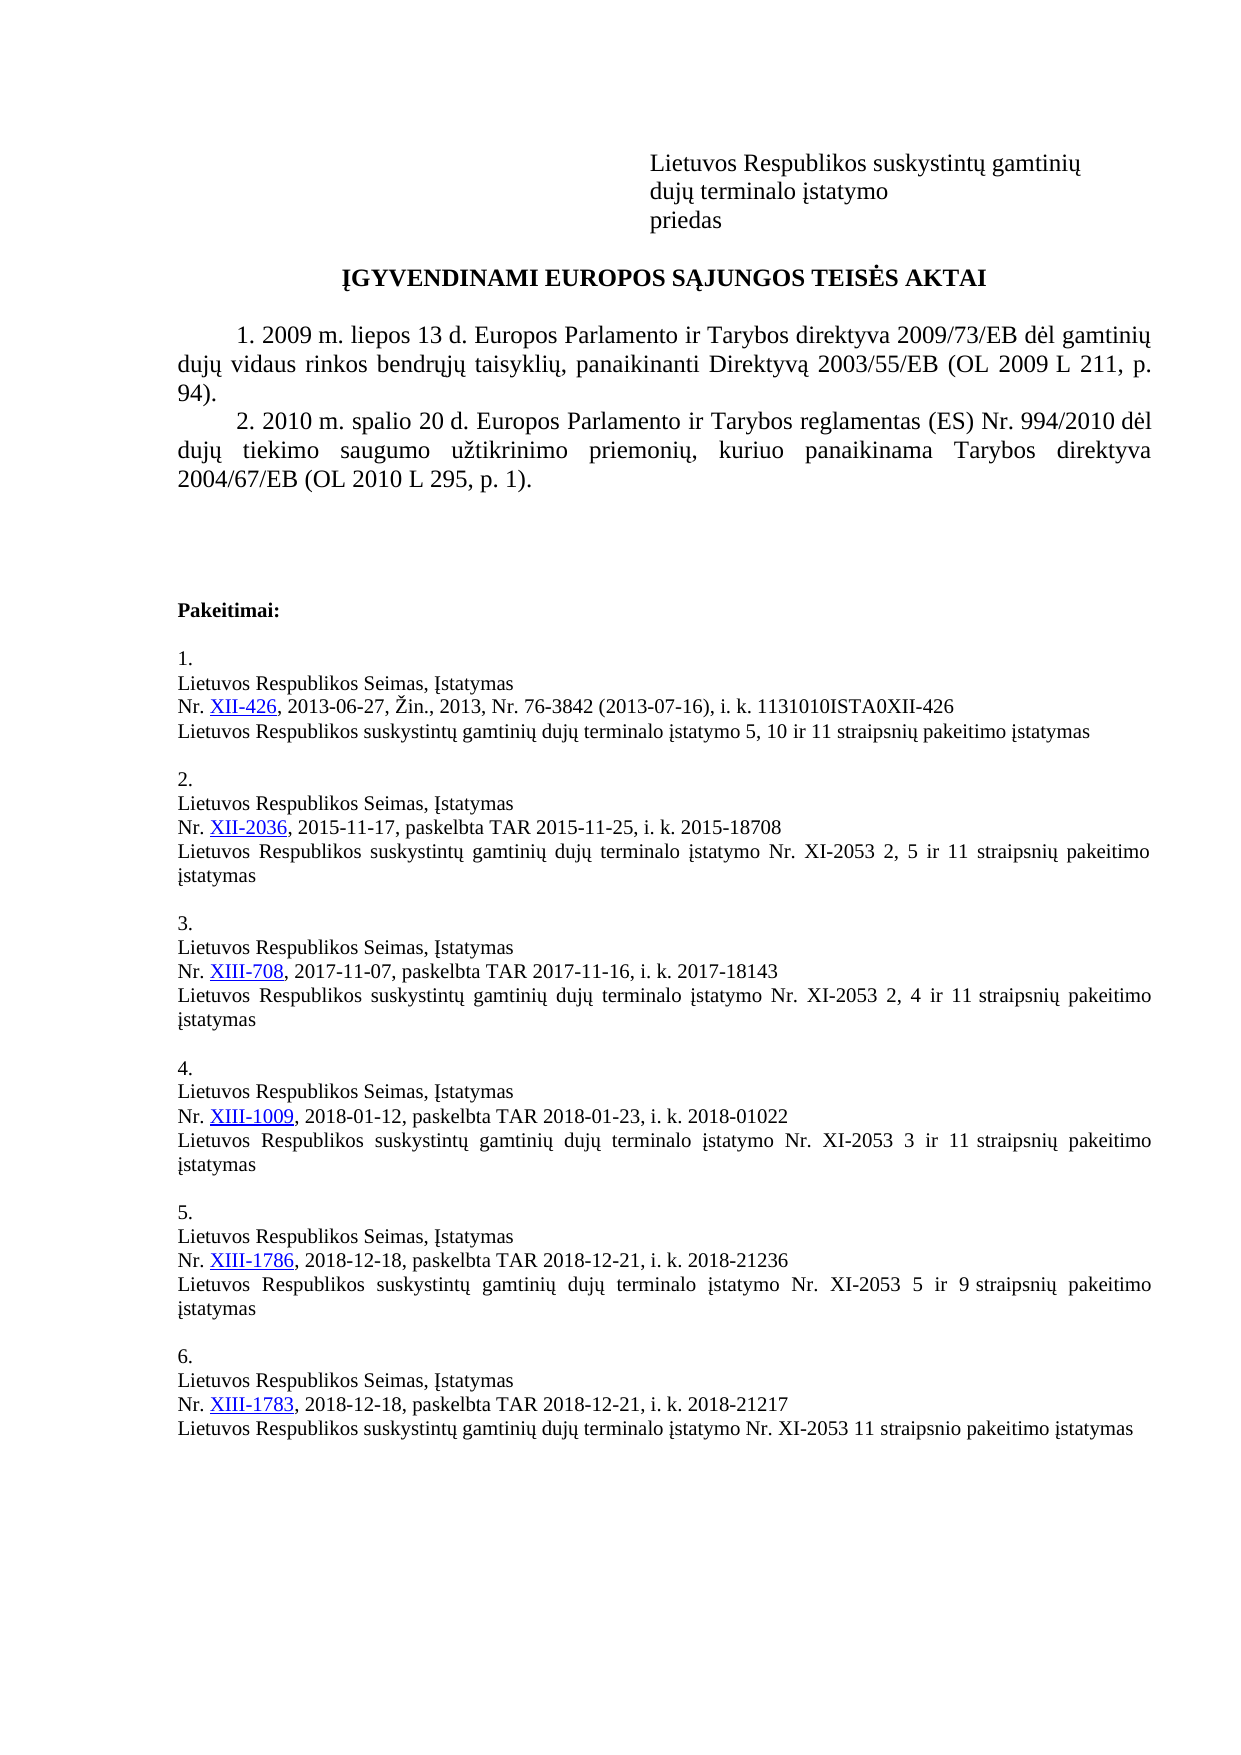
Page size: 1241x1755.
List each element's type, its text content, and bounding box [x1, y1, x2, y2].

text 2. 2010 m. spalio 20 d. Europos Parlamento ir Tarybos reglamentas (ES) Nr. 994/2010 dėl dujų tiekimo saugumo užtikrinimo priemonių, kuriuo panaikinama Tarybos direktyva 2004/67/EB (OL 2010 L 295, p. 1). [177, 406, 1152, 493]
text Lietuvos Respublikos suskystintų gamtinių dujų terminalo įstatymo Nr. XI-2053 3 ir 11 straipsnių pakeitimo įstatymas [177, 1128, 1152, 1176]
text Lietuvos Respublikos Seimas, Įstatymas [177, 670, 1152, 694]
text Nr. XIII-1783, 2018-12-18, paskelbta TAR 2018-12-21, i. k. 2018-21217 [177, 1392, 1152, 1416]
text 3. [177, 911, 1152, 935]
text Lietuvos Respublikos suskystintų gamtinių dujų terminalo įstatymo 5, 10 ir 11 straipsnių pakeitimo įstatymas [177, 718, 1152, 743]
text Lietuvos Respublikos suskystintų gamtinių dujų terminalo įstatymo Nr. XI-2053 2, 5 ir 11 straipsnių pakeitimo įstatymas [177, 839, 1152, 887]
text dujų terminalo įstatymo [649, 176, 1152, 205]
text Lietuvos Respublikos suskystintų gamtinių [649, 148, 1152, 176]
text Lietuvos Respublikos suskystintų gamtinių dujų terminalo įstatymo Nr. XI-2053 2, 4 ir 11 straipsnių pakeitimo įstatymas [177, 983, 1152, 1031]
text Lietuvos Respublikos Seimas, Įstatymas [177, 935, 1152, 959]
text Lietuvos Respublikos Seimas, Įstatymas [177, 1079, 1152, 1103]
text Nr. XII-426, 2013-06-27, Žin., 2013, Nr. 76-3842 (2013-07-16), i. k. 1131010ISTA0XII-426 [177, 694, 1152, 718]
text 1. 2009 m. liepos 13 d. Europos Parlamento ir Tarybos direktyva 2009/73/EB dėl gamtinių dujų vidaus rinkos bendrųjų taisyklių, panaikinanti Direktyvą 2003/55/EB (OL 2009 L 211, p. 94). [177, 320, 1152, 406]
text Lietuvos Respublikos suskystintų gamtinių dujų terminalo įstatymo Nr. XI-2053 11 straipsnio pakeitimo įstatymas [177, 1416, 1152, 1440]
text 5. [177, 1200, 1152, 1224]
text 1. [177, 646, 1152, 670]
text 6. [177, 1344, 1152, 1368]
text Nr. XIII-708, 2017-11-07, paskelbta TAR 2017-11-16, i. k. 2017-18143 [177, 959, 1152, 983]
text Lietuvos Respublikos Seimas, Įstatymas [177, 1224, 1152, 1248]
text 4. [177, 1055, 1152, 1079]
text Nr. XII-2036, 2015-11-17, paskelbta TAR 2015-11-25, i. k. 2015-18708 [177, 815, 1152, 839]
text Nr. XIII-1786, 2018-12-18, paskelbta TAR 2018-12-21, i. k. 2018-21236 [177, 1248, 1152, 1272]
text 2. [177, 767, 1152, 791]
text Lietuvos Respublikos suskystintų gamtinių dujų terminalo įstatymo Nr. XI-2053 5 ir 9 straipsnių pakeitimo įstatymas [177, 1272, 1152, 1320]
text Nr. XIII-1009, 2018-01-12, paskelbta TAR 2018-01-23, i. k. 2018-01022 [177, 1103, 1152, 1128]
text priedas [649, 205, 1152, 234]
text ĮGYVENDINAMI EUROPOS SĄJUNGOS TEISĖS AKTAI [177, 263, 1152, 291]
text Lietuvos Respublikos Seimas, Įstatymas [177, 791, 1152, 815]
text Lietuvos Respublikos Seimas, Įstatymas [177, 1368, 1152, 1392]
text Pakeitimai: [177, 598, 1152, 622]
